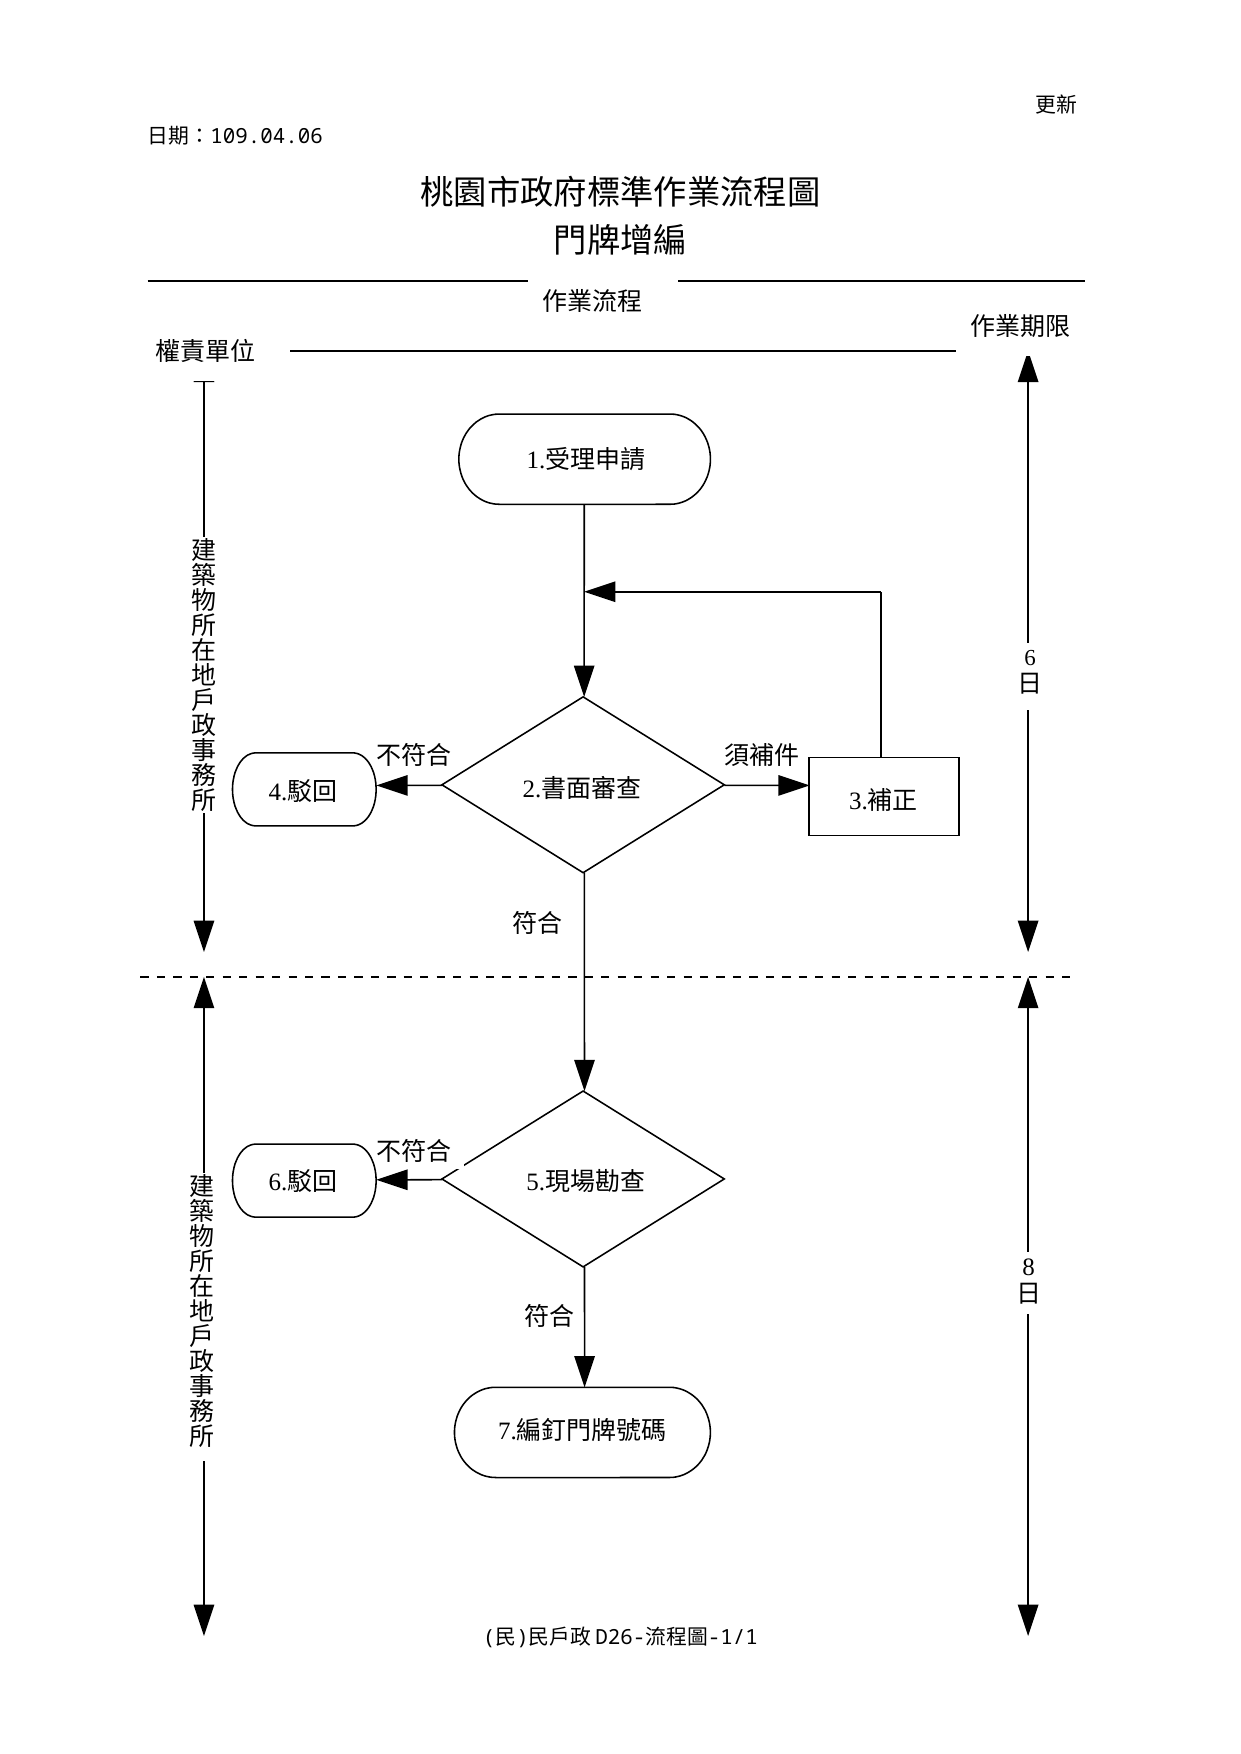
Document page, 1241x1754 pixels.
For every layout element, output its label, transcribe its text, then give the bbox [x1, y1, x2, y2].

text 門牌增編 [148, 214, 1092, 262]
text 8日 [1011, 1252, 1047, 1314]
text 作業流程 [543, 282, 663, 318]
text 1.受理申請 [526, 439, 651, 476]
text 6.駁回 [268, 1162, 340, 1198]
text 權責單位 [155, 332, 275, 368]
text 符合 [524, 1297, 580, 1333]
text 7.編釘門牌號碼 [498, 1411, 676, 1447]
text 建築物所在地戶政事務所 [186, 537, 222, 813]
text 2.書面審查 [522, 768, 651, 804]
text 作業期限 [971, 307, 1091, 343]
text 6日 [1012, 643, 1048, 710]
text 4.駁回 [268, 771, 340, 807]
text 不符合 [376, 1132, 464, 1168]
text 桃園市政府標準作業流程圖 [148, 166, 1092, 214]
text 3.補正 [849, 780, 920, 813]
text 建築物所在地戶政事務所 [184, 1173, 220, 1461]
text 不符合 [376, 735, 464, 771]
text 須補件件符合ck6 [724, 735, 806, 773]
text 5.現場勘查 [526, 1162, 646, 1198]
text 符合 [512, 903, 580, 939]
